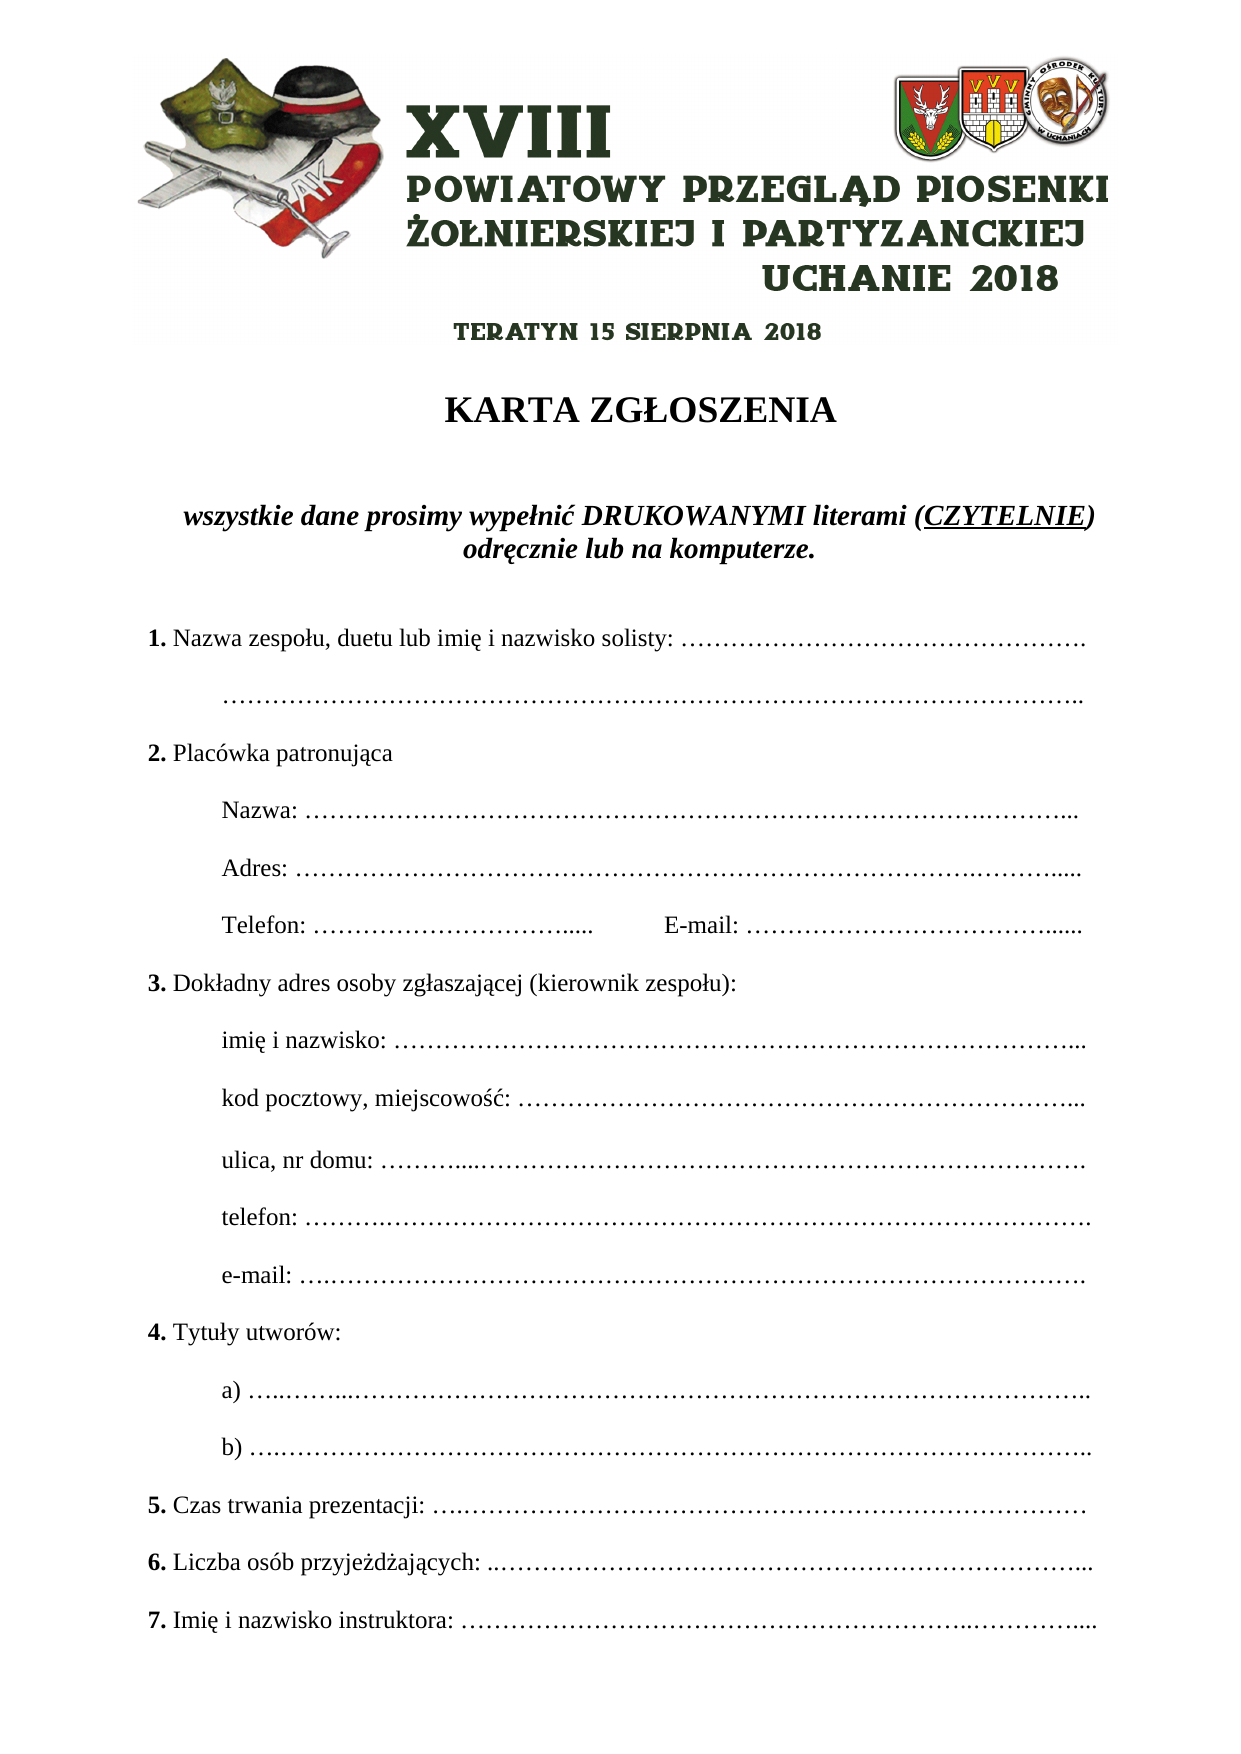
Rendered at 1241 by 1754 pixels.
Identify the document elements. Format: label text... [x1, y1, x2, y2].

text Telefon: …………………………..... E-mail: ………………………………...... [148, 910, 1134, 939]
text Nazwa: ……………………………………………………………………….………... [148, 795, 1134, 824]
text 4. Tytuły utworów: [148, 1317, 1134, 1346]
text 3. Dokładny adres osoby zgłaszającej (kierownik zespołu): [148, 968, 1134, 996]
text a) …..……...…………………………………………………………………………….. [148, 1375, 1134, 1404]
text odręcznie lub na komputerze. [148, 532, 1134, 565]
text Adres: ……………………………………………………………………….………..... [148, 853, 1134, 881]
text KARTA ZGŁOSZENIA [148, 388, 1134, 431]
text 7. Imię i nazwisko instruktora: ……………………………………………………..………….... [148, 1605, 1134, 1634]
text 6. Liczba osób przyjeżdżających: ..……………………………………………………………... [148, 1547, 1134, 1576]
text ulica, nr domu: ………....………………………………………………………………. [148, 1145, 1134, 1174]
text ………………………………………………………………………………………….. [148, 680, 1134, 709]
text e-mail: ….………………………………………………………………………………. [148, 1260, 1134, 1289]
text 2. Placówka patronująca [148, 738, 1134, 766]
picture [131, 54, 1118, 345]
text imię i nazwisko: ………………………………………………………………………... [148, 1025, 1134, 1054]
text telefon: ……….…………………………………………………………………………. [148, 1202, 1134, 1231]
text wszystkie dane prosimy wypełnić DRUKOWANYMI literami (CZYTELNIE) [148, 498, 1134, 532]
text 5. Czas trwania prezentacji: ….………………………………………………………………… [148, 1490, 1134, 1519]
text 1. Nazwa zespołu, duetu lub imię i nazwisko solisty: …………………………………………. [148, 623, 1134, 651]
text kod pocztowy, miejscowość: …………………………………………………………... [148, 1083, 1134, 1111]
text b) ….…………………………………………………………………………………….. [148, 1432, 1134, 1461]
